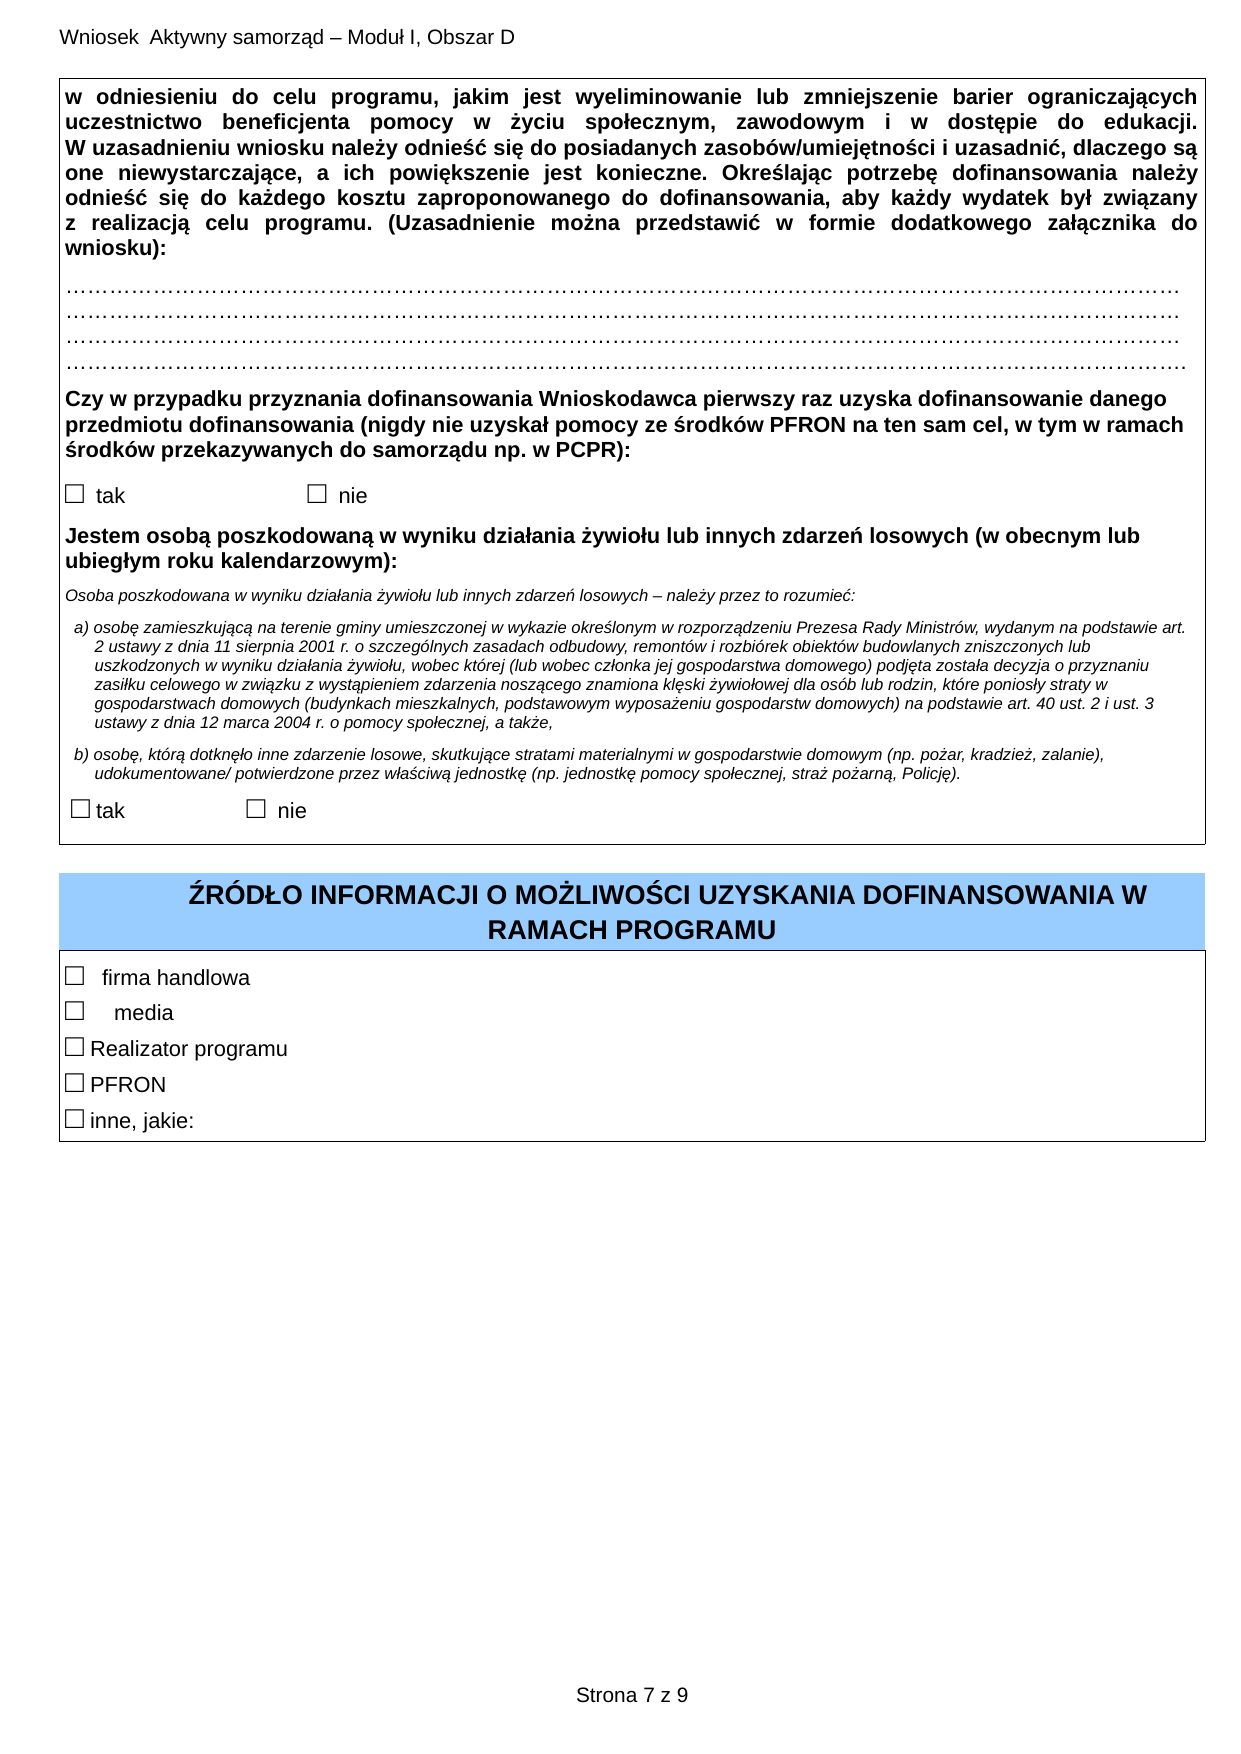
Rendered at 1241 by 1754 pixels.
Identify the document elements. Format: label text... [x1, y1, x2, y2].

table_header □ firma handlowa □ media □ Realizator programu □ PFRON □ inne, jakie: [60, 951, 1205, 1141]
table_header w odniesieniu do celu programu, jakim jest wyeliminowanie lub zmniejszenie barier ograniczających uczestnictwo beneficjenta pomocy w życiu społecznym, zawodowym i w dostępie do edukacji. W uzasadnieniu wniosku należy odnieść się do posiadanych zasobów/umiejętności i uzasadnić, dlaczego są one niewystarczające, a ich powiększenie jest konieczne. Określając potrzebę dofinansowania należy odnieść się do każdego kosztu zaproponowanego do dofinansowania, aby każdy wydatek był związany z realizacją celu programu. (Uzasadnienie można przedstawić w formie dodatkowego załącznika do wniosku): ………………………………………………………………………………………………………………………………………………………………………………………………………………………………………………………………………………………………………………………………………………………………………………………………………………………………………………………………………………………………………………………………………………………………. Czy w przypadku przyznania dofinansowania Wnioskodawca pierwszy raz uzyska dofinansowanie danego przedmiotu dofinansowania (nigdy nie uzyskał pomocy ze środków PFRON na ten sam cel, w tym w ramach środków przekazywanych do samorządu np. w PCPR): □ tak □ nie Jestem osobą poszkodowaną w wyniku działania żywiołu lub innych zdarzeń losowych (w obecnym lub ubiegłym roku kalendarzowym): Osoba poszkodowana w wyniku działania żywiołu lub innych zdarzeń losowych – należy przez to rozumieć: a) osobę zamieszkującą na terenie gminy umieszczonej w wykazie określonym w rozporządzeniu Prezesa Rady Ministrów, wydanym na podstawie art. 2 ustawy z dnia 11 sierpnia 2001 r. o szczególnych zasadach odbudowy, remontów i rozbiórek obiektów budowlanych zniszczonych lub uszkodzonych w wyniku działania żywiołu, wobec której (lub wobec członka jej gospodarstwa domowego) podjęta została decyzja o przyznaniu zasiłku celowego w związku z wystąpieniem zdarzenia noszącego znamiona klęski żywiołowej dla osób lub rodzin, które poniosły straty w gospodarstwach domowych (budynkach mieszkalnych, podstawowym wyposażeniu gospodarstw domowych) na podstawie art. 40 ust. 2 i ust. 3 ustawy z dnia 12 marca 2004 r. o pomocy społecznej, a także, b) osobę, którą dotknęło inne zdarzenie losowe, skutkujące stratami materialnymi w gospodarstwie domowym (np. pożar, kradzież, zalanie), udokumentowane/ potwierdzone przez właściwą jednostkę (np. jednostkę pomocy społecznej, straż pożarną, Policję). □ tak □ nie [60, 79, 1205, 843]
subtitle ŹRÓDŁO INFORMACJI O MOŻLIWOŚCI UZYSKANIA DOFINANSOWANIA W RAMACH PROGRAMU [59, 873, 1205, 950]
